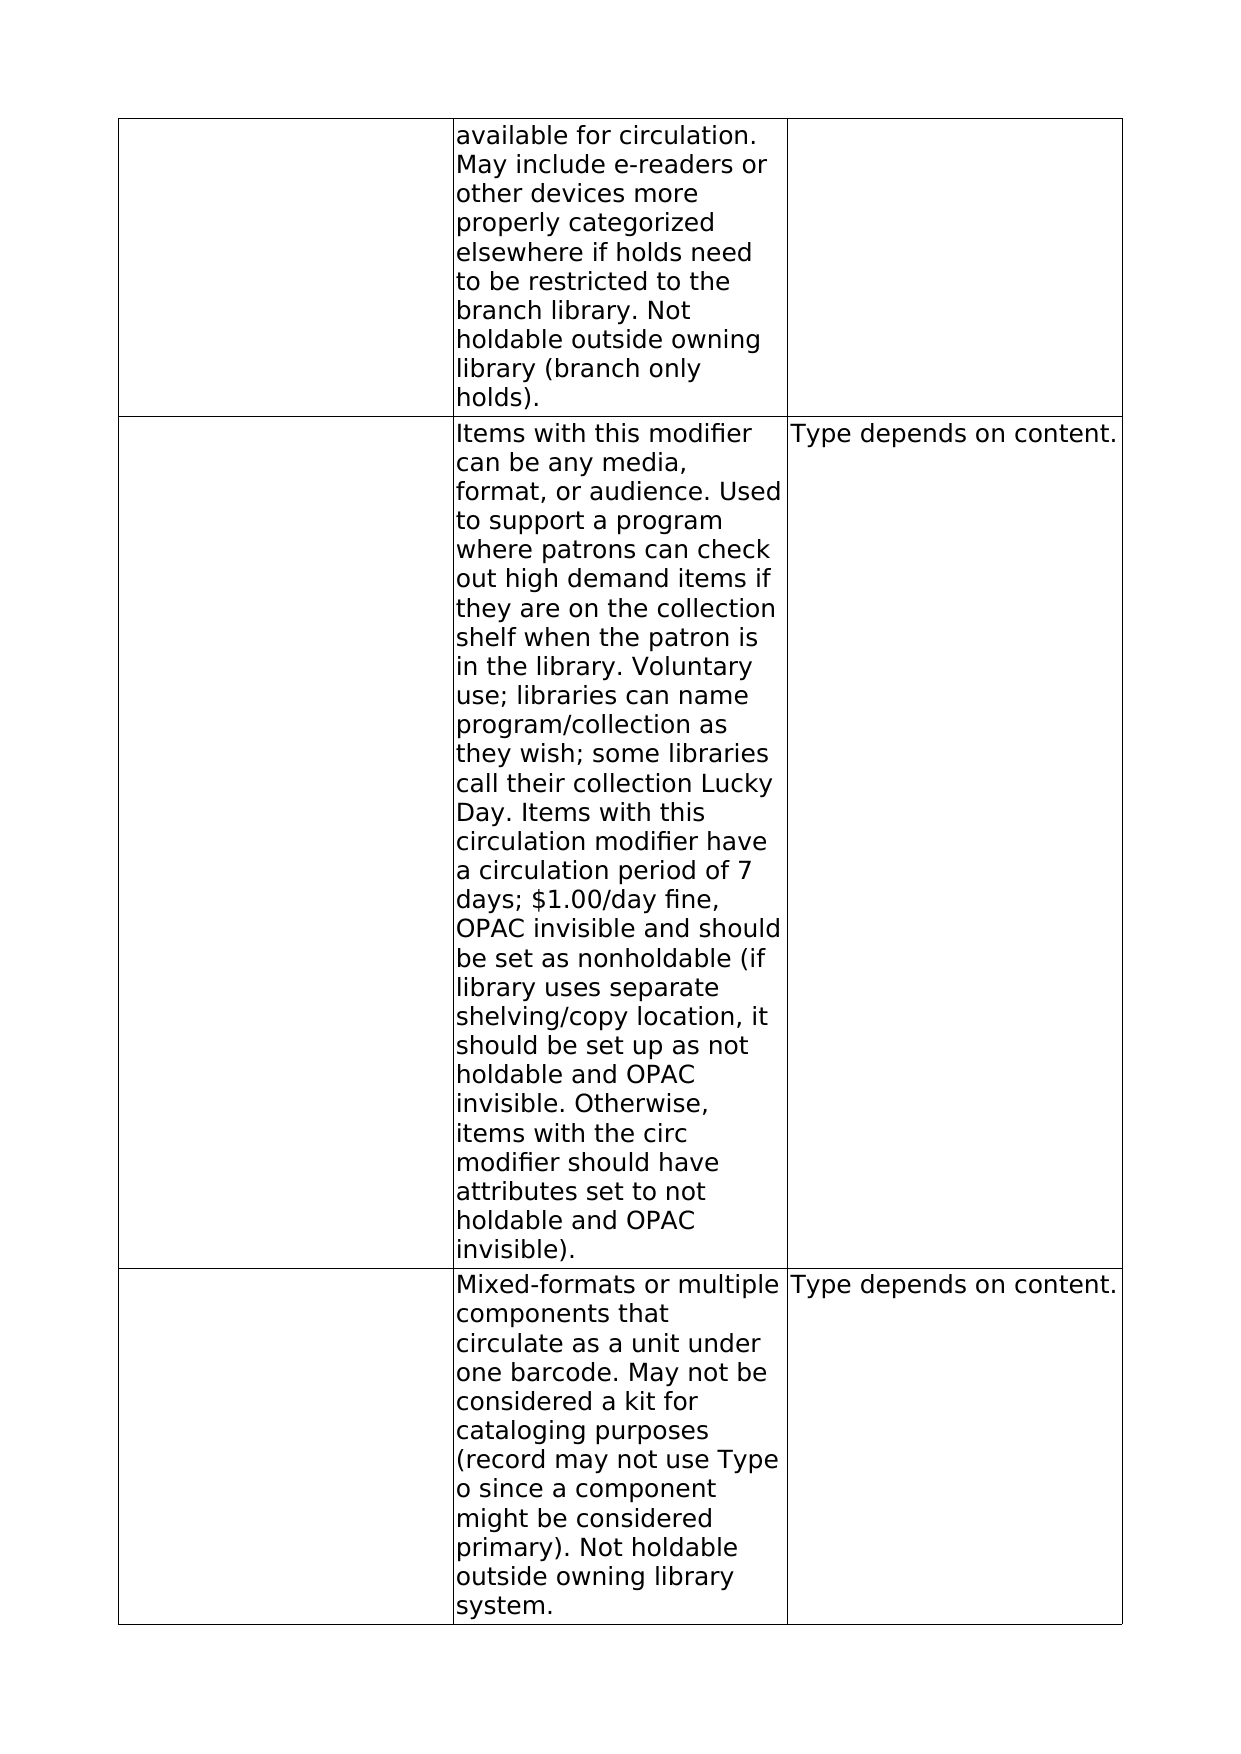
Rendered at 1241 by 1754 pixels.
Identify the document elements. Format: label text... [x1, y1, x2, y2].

table_cell [788, 119, 1122, 416]
table_cell Type depends on content. [788, 417, 1122, 1267]
table_cell [119, 417, 453, 1267]
table_cell Type depends on content. [788, 1269, 1122, 1623]
table_cell Items with this modifier can be any media, format, or audience. Used to support a program where patrons can check out high demand items if they are on the collection shelf when the patron is in the library. Voluntary use; libraries can name program/collection as they wish; some libraries call their collection Lucky Day. Items with this circulation modifier have a circulation period of 7 days; $1.00/day fine, OPAC invisible and should be set as nonholdable (if library uses separate shelving/copy location, it should be set up as not holdable and OPAC invisible. Otherwise, items with the circ modifier should have attributes set to not holdable and OPAC invisible). [454, 417, 787, 1267]
table_cell [119, 1269, 453, 1623]
table_cell available for circulation. May include e-readers or other devices more properly categorized elsewhere if holds need to be restricted to the branch library. Not holdable outside owning library (branch only holds). [454, 119, 787, 416]
table_cell Mixed-formats or multiple components that circulate as a unit under one barcode. May not be considered a kit for cataloging purposes (record may not use Type o since a component might be considered primary). Not holdable outside owning library system. [454, 1269, 787, 1623]
table_cell [119, 119, 453, 416]
